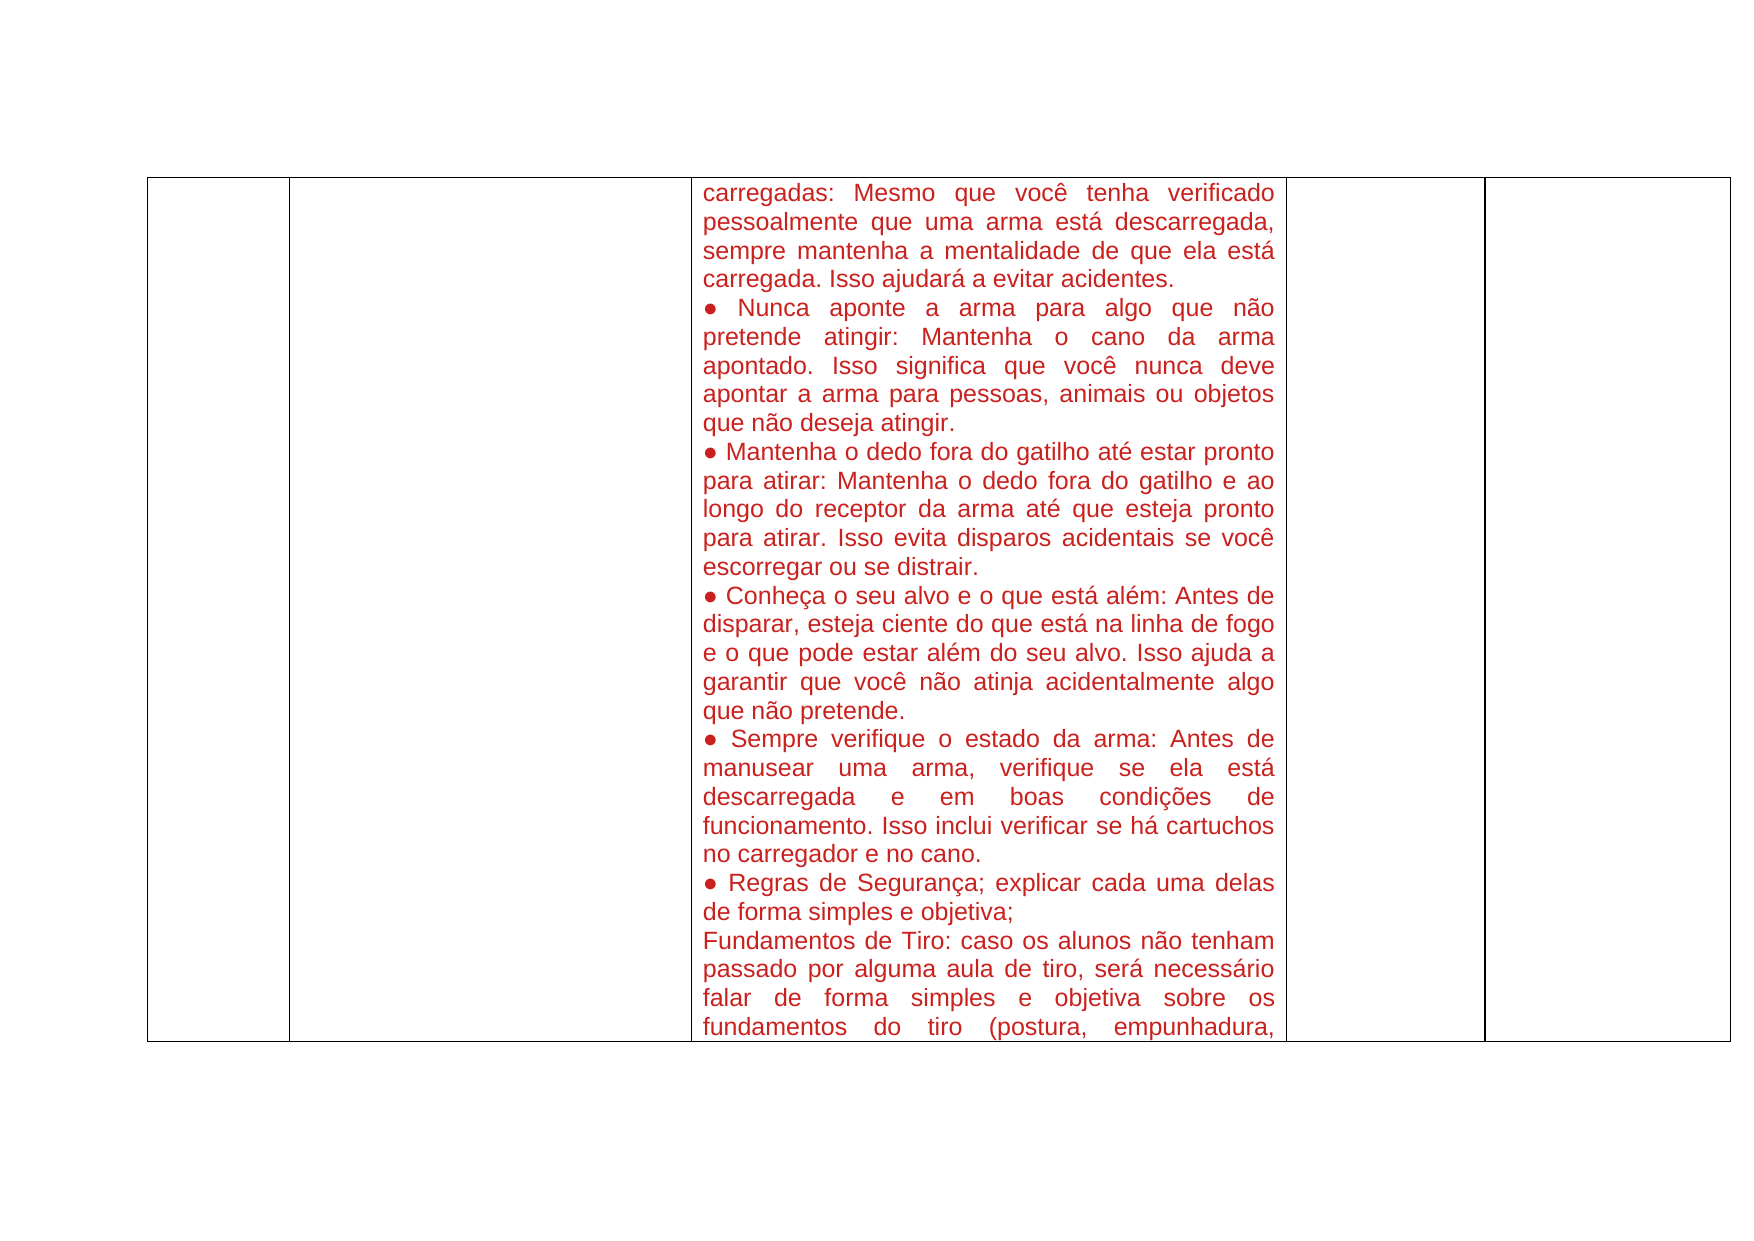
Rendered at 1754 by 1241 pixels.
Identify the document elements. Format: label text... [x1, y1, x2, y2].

table_cell [148, 178, 289, 1041]
table_cell [1287, 178, 1484, 1041]
table_cell carregadas: Mesmo que você tenha verificado pessoalmente que uma arma está descarregada, sempre mantenha a mentalidade de que ela está carregada. Isso ajudará a evitar acidentes. ● Nunca aponte a arma para algo que não pretende atingir: Mantenha o cano da arma apontado. Isso significa que você nunca deve apontar a arma para pessoas, animais ou objetos que não deseja atingir. ● Mantenha o dedo fora do gatilho até estar pronto para atirar: Mantenha o dedo fora do gatilho e ao longo do receptor da arma até que esteja pronto para atirar. Isso evita disparos acidentais se você escorregar ou se distrair. ● Conheça o seu alvo e o que está além: Antes de disparar, esteja ciente do que está na linha de fogo e o que pode estar além do seu alvo. Isso ajuda a garantir que você não atinja acidentalmente algo que não pretende. ● Sempre verifique o estado da arma: Antes de manusear uma arma, verifique se ela está descarregada e em boas condições de funcionamento. Isso inclui verificar se há cartuchos no carregador e no cano. ● Regras de Segurança; explicar cada uma delas de forma simples e objetiva; Fundamentos de Tiro: caso os alunos não tenham passado por alguma aula de tiro, será necessário falar de forma simples e objetiva sobre os fundamentos do tiro (postura, empunhadura, [692, 178, 1286, 1041]
table_cell [1486, 178, 1730, 1041]
table_cell [290, 178, 691, 1041]
